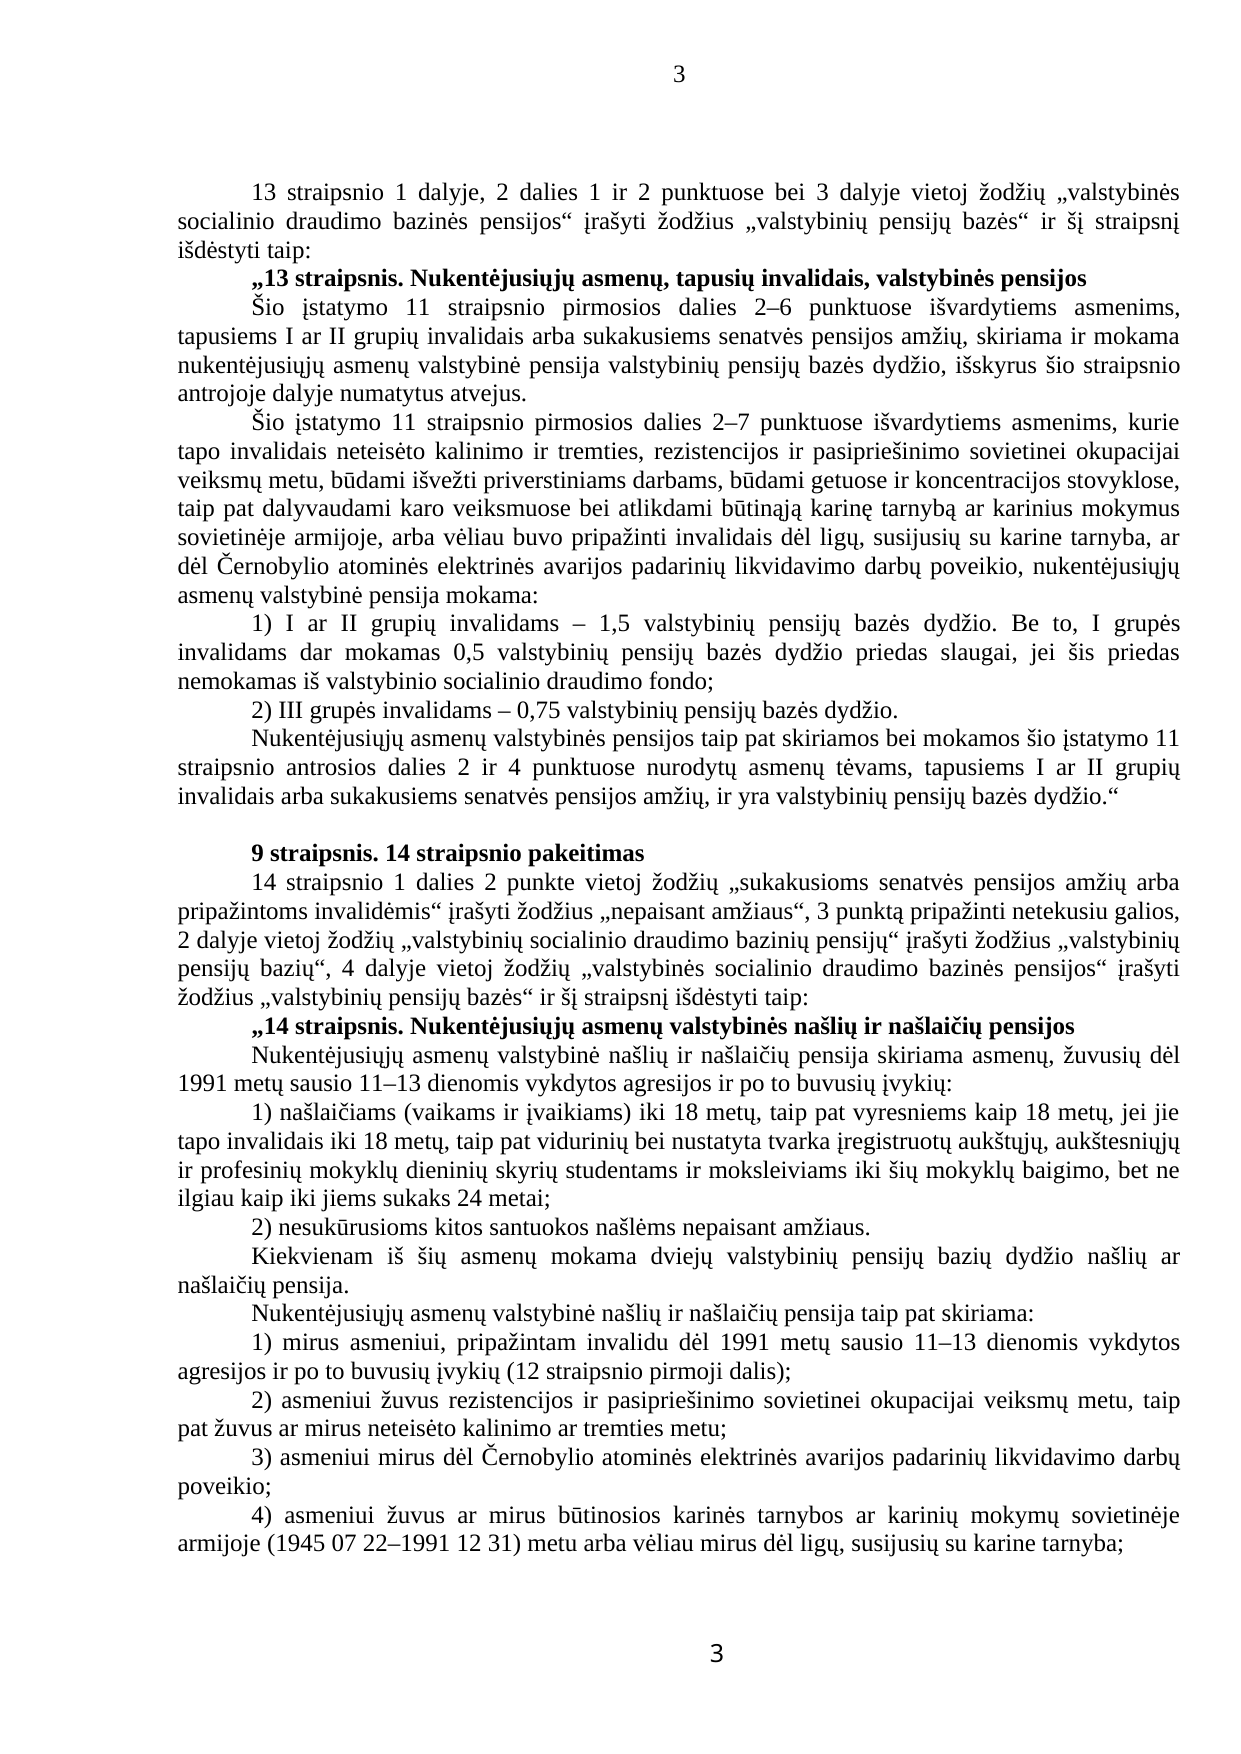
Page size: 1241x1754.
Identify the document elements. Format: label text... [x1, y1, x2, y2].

text „13 straipsnis. Nukentėjusiųjų asmenų, tapusių invalidais, valstybinės pensijos [177, 263, 1181, 292]
text 1) I ar II grupių invalidams – 1,5 valstybinių pensijų bazės dydžio. Be to, I grupės invalidams dar mokamas 0,5 valstybinių pensijų bazės dydžio priedas slaugai, jei šis priedas nemokamas iš valstybinio socialinio draudimo fondo; [177, 608, 1181, 695]
text 1) našlaičiams (vaikams ir įvaikiams) iki 18 metų, taip pat vyresniems kaip 18 metų, jei jie tapo invalidais iki 18 metų, taip pat vidurinių bei nustatyta tvarka įregistruotų aukštųjų, aukštesniųjų ir profesinių mokyklų dieninių skyrių studentams ir moksleiviams iki šių mokyklų baigimo, bet ne ilgiau kaip iki jiems sukaks 24 metai; [177, 1097, 1181, 1212]
text 1) mirus asmeniui, pripažintam invalidu dėl 1991 metų sausio 11–13 dienomis vykdytos agresijos ir po to buvusių įvykių (12 straipsnio pirmoji dalis); [177, 1327, 1181, 1385]
text Šio įstatymo 11 straipsnio pirmosios dalies 2–6 punktuose išvardytiems asmenims, tapusiems I ar II grupių invalidais arba sukakusiems senatvės pensijos amžių, skiriama ir mokama nukentėjusiųjų asmenų valstybinė pensija valstybinių pensijų bazės dydžio, išskyrus šio straipsnio antrojoje dalyje numatytus atvejus. [177, 292, 1181, 407]
text Šio įstatymo 11 straipsnio pirmosios dalies 2–7 punktuose išvardytiems asmenims, kurie tapo invalidais neteisėto kalinimo ir tremties, rezistencijos ir pasipriešinimo sovietinei okupacijai veiksmų metu, būdami išvežti priverstiniams darbams, būdami getuose ir koncentracijos stovyklose, taip pat dalyvaudami karo veiksmuose bei atlikdami būtinąją karinę tarnybą ar karinius mokymus sovietinėje armijoje, arba vėliau buvo pripažinti invalidais dėl ligų, susijusių su karine tarnyba, ar dėl Černobylio atominės elektrinės avarijos padarinių likvidavimo darbų poveikio, nukentėjusiųjų asmenų valstybinė pensija mokama: [177, 407, 1181, 608]
text 13 straipsnio 1 dalyje, 2 dalies 1 ir 2 punktuose bei 3 dalyje vietoj žodžių „valstybinės socialinio draudimo bazinės pensijos“ įrašyti žodžius „valstybinių pensijų bazės“ ir šį straipsnį išdėstyti taip: [177, 177, 1181, 263]
text „14 straipsnis. Nukentėjusiųjų asmenų valstybinės našlių ir našlaičių pensijos [177, 1011, 1181, 1040]
text 2) asmeniui žuvus rezistencijos ir pasipriešinimo sovietinei okupacijai veiksmų metu, taip pat žuvus ar mirus neteisėto kalinimo ar tremties metu; [177, 1385, 1181, 1442]
text 2) III grupės invalidams – 0,75 valstybinių pensijų bazės dydžio. [177, 695, 1181, 723]
text Nukentėjusiųjų asmenų valstybinės pensijos taip pat skiriamos bei mokamos šio įstatymo 11 straipsnio antrosios dalies 2 ir 4 punktuose nurodytų asmenų tėvams, tapusiems I ar II grupių invalidais arba sukakusiems senatvės pensijos amžių, ir yra valstybinių pensijų bazės dydžio.“ [177, 723, 1181, 810]
text 4) asmeniui žuvus ar mirus būtinosios karinės tarnybos ar karinių mokymų sovietinėje armijoje (1945 07 22–1991 12 31) metu arba vėliau mirus dėl ligų, susijusių su karine tarnyba; [177, 1500, 1181, 1557]
text 3) asmeniui mirus dėl Černobylio atominės elektrinės avarijos padarinių likvidavimo darbų poveikio; [177, 1442, 1181, 1500]
text 2) nesukūrusioms kitos santuokos našlėms nepaisant amžiaus. [177, 1212, 1181, 1241]
text Nukentėjusiųjų asmenų valstybinė našlių ir našlaičių pensija skiriama asmenų, žuvusių dėl 1991 metų sausio 11–13 dienomis vykdytos agresijos ir po to buvusių įvykių: [177, 1040, 1181, 1097]
text Nukentėjusiųjų asmenų valstybinė našlių ir našlaičių pensija taip pat skiriama: [177, 1298, 1181, 1327]
text Kiekvienam iš šių asmenų mokama dviejų valstybinių pensijų bazių dydžio našlių ar našlaičių pensija. [177, 1241, 1181, 1298]
text 14 straipsnio 1 dalies 2 punkte vietoj žodžių „sukakusioms senatvės pensijos amžių arba pripažintoms invalidėmis“ įrašyti žodžius „nepaisant amžiaus“, 3 punktą pripažinti netekusiu galios, 2 dalyje vietoj žodžių „valstybinių socialinio draudimo bazinių pensijų“ įrašyti žodžius „valstybinių pensijų bazių“, 4 dalyje vietoj žodžių „valstybinės socialinio draudimo bazinės pensijos“ įrašyti žodžius „valstybinių pensijų bazės“ ir šį straipsnį išdėstyti taip: [177, 867, 1181, 1011]
text 9 straipsnis. 14 straipsnio pakeitimas [177, 838, 1181, 867]
